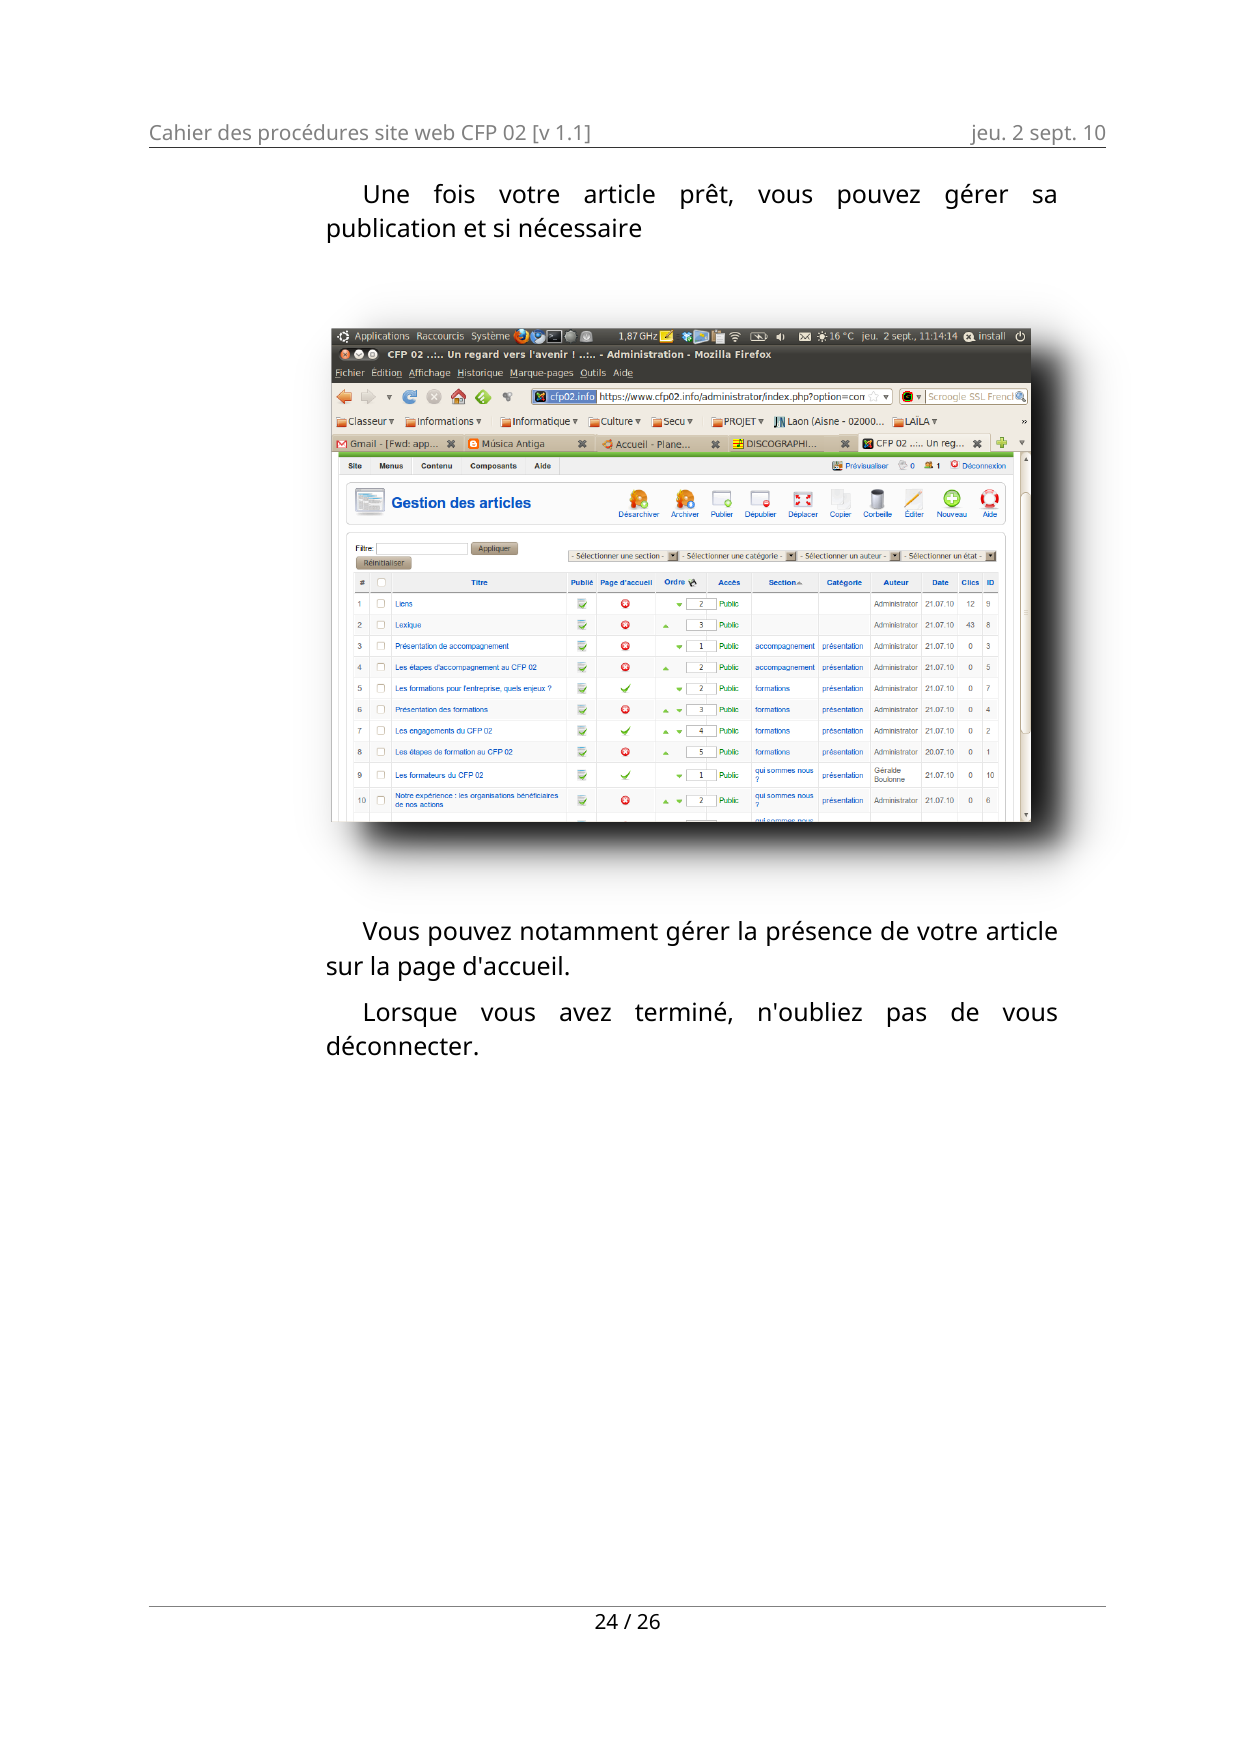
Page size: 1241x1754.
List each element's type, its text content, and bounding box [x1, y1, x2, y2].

text Une fois votre article prêt, vous pouvez gérer sa publication et si nécessaire [326, 177, 1059, 245]
text Lorsque vous avez terminé, n'oubliez pas de vous déconnecter. [326, 995, 1059, 1063]
text Vous pouvez notamment gérer la présence de votre article sur la page d'accueil. [326, 914, 1059, 982]
picture [293, 281, 1132, 914]
text [326, 258, 1059, 281]
